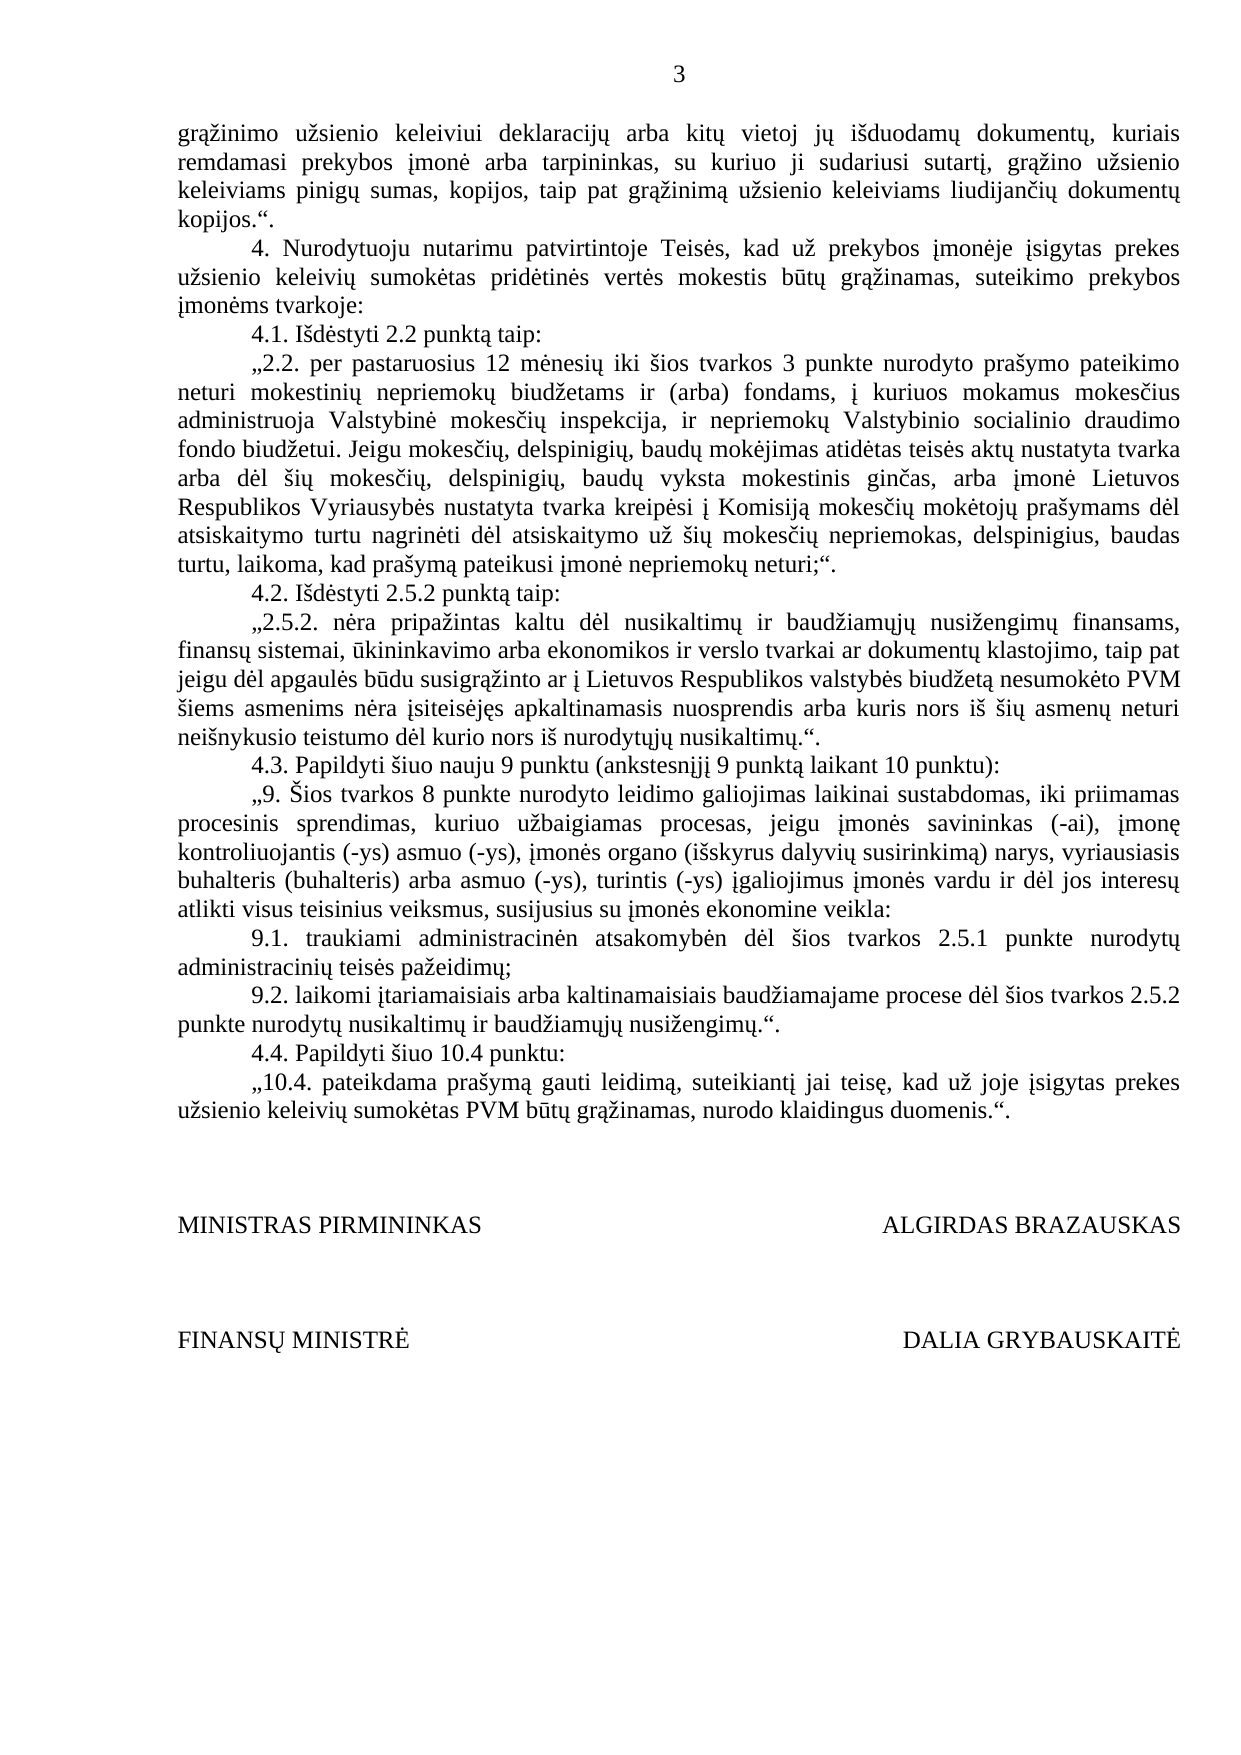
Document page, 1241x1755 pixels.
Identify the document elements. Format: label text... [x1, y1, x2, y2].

text 4.1. Išdėstyti 2.2 punktą taip: [177, 319, 1181, 348]
text 4. Nurodytuoju nutarimu patvirtintoje Teisės, kad už prekybos įmonėje įsigytas prekes užsienio keleivių sumokėtas pridėtinės vertės mokestis būtų grąžinamas, suteikimo prekybos įmonėms tvarkoje: [177, 233, 1181, 319]
text 9.2. laikomi įtariamaisiais arba kaltinamaisiais baudžiamajame procese dėl šios tvarkos 2.5.2 punkte nurodytų nusikaltimų ir baudžiamųjų nusižengimų.“. [177, 981, 1181, 1038]
text „10.4. pateikdama prašymą gauti leidimą, suteikiantį jai teisę, kad už joje įsigytas prekes užsienio keleivių sumokėtas PVM būtų grąžinamas, nurodo klaidingus duomenis.“. [177, 1067, 1181, 1124]
text 4.4. Papildyti šiuo 10.4 punktu: [177, 1038, 1181, 1067]
text „2.5.2. nėra pripažintas kaltu dėl nusikaltimų ir baudžiamųjų nusižengimų finansams, finansų sistemai, ūkininkavimo arba ekonomikos ir verslo tvarkai ar dokumentų klastojimo, taip pat jeigu dėl apgaulės būdu susigrąžinto ar į Lietuvos Respublikos valstybės biudžetą nesumokėto PVM šiems asmenims nėra įsiteisėjęs apkaltinamasis nuosprendis arba kuris nors iš šių asmenų neturi neišnykusio teistumo dėl kurio nors iš nurodytųjų nusikaltimų.“. [177, 607, 1181, 751]
text „2.2. per pastaruosius 12 mėnesių iki šios tvarkos 3 punkte nurodyto prašymo pateikimo neturi mokestinių nepriemokų biudžetams ir (arba) fondams, į kuriuos mokamus mokesčius administruoja Valstybinė mokesčių inspekcija, ir nepriemokų Valstybinio socialinio draudimo fondo biudžetui. Jeigu mokesčių, delspinigių, baudų mokėjimas atidėtas teisės aktų nustatyta tvarka arba dėl šių mokesčių, delspinigių, baudų vyksta mokestinis ginčas, arba įmonė Lietuvos Respublikos Vyriausybės nustatyta tvarka kreipėsi į Komisiją mokesčių mokėtojų prašymams dėl atsiskaitymo turtu nagrinėti dėl atsiskaitymo už šių mokesčių nepriemokas, delspinigius, baudas turtu, laikoma, kad prašymą pateikusi įmonė nepriemokų neturi;“. [177, 348, 1181, 578]
text „9. Šios tvarkos 8 punkte nurodyto leidimo galiojimas laikinai sustabdomas, iki priimamas procesinis sprendimas, kuriuo užbaigiamas procesas, jeigu įmonės savininkas (-ai), įmonę kontroliuojantis (-ys) asmuo (-ys), įmonės organo (išskyrus dalyvių susirinkimą) narys, vyriausiasis buhalteris (buhalteris) arba asmuo (-ys), turintis (-ys) įgaliojimus įmonės vardu ir dėl jos interesų atlikti visus teisinius veiksmus, susijusius su įmonės ekonomine veikla: [177, 779, 1181, 923]
text 4.2. Išdėstyti 2.5.2 punktą taip: [177, 578, 1181, 607]
text MINISTRAS PIRMININKAS ALGIRDAS BRAZAUSKAS [177, 1211, 1181, 1239]
text 9.1. traukiami administracinėn atsakomybėn dėl šios tvarkos 2.5.1 punkte nurodytų administracinių teisės pažeidimų; [177, 923, 1181, 981]
text FINANSŲ MINISTRĖ DALIA GRYBAUSKAITĖ [177, 1326, 1181, 1354]
text 4.3. Papildyti šiuo nauju 9 punktu (ankstesnįjį 9 punktą laikant 10 punktu): [177, 751, 1181, 779]
text grąžinimo užsienio keleiviui deklaracijų arba kitų vietoj jų išduodamų dokumentų, kuriais remdamasi prekybos įmonė arba tarpininkas, su kuriuo ji sudariusi sutartį, grąžino užsienio keleiviams pinigų sumas, kopijos, taip pat grąžinimą užsienio keleiviams liudijančių dokumentų kopijos.“. [177, 118, 1181, 233]
